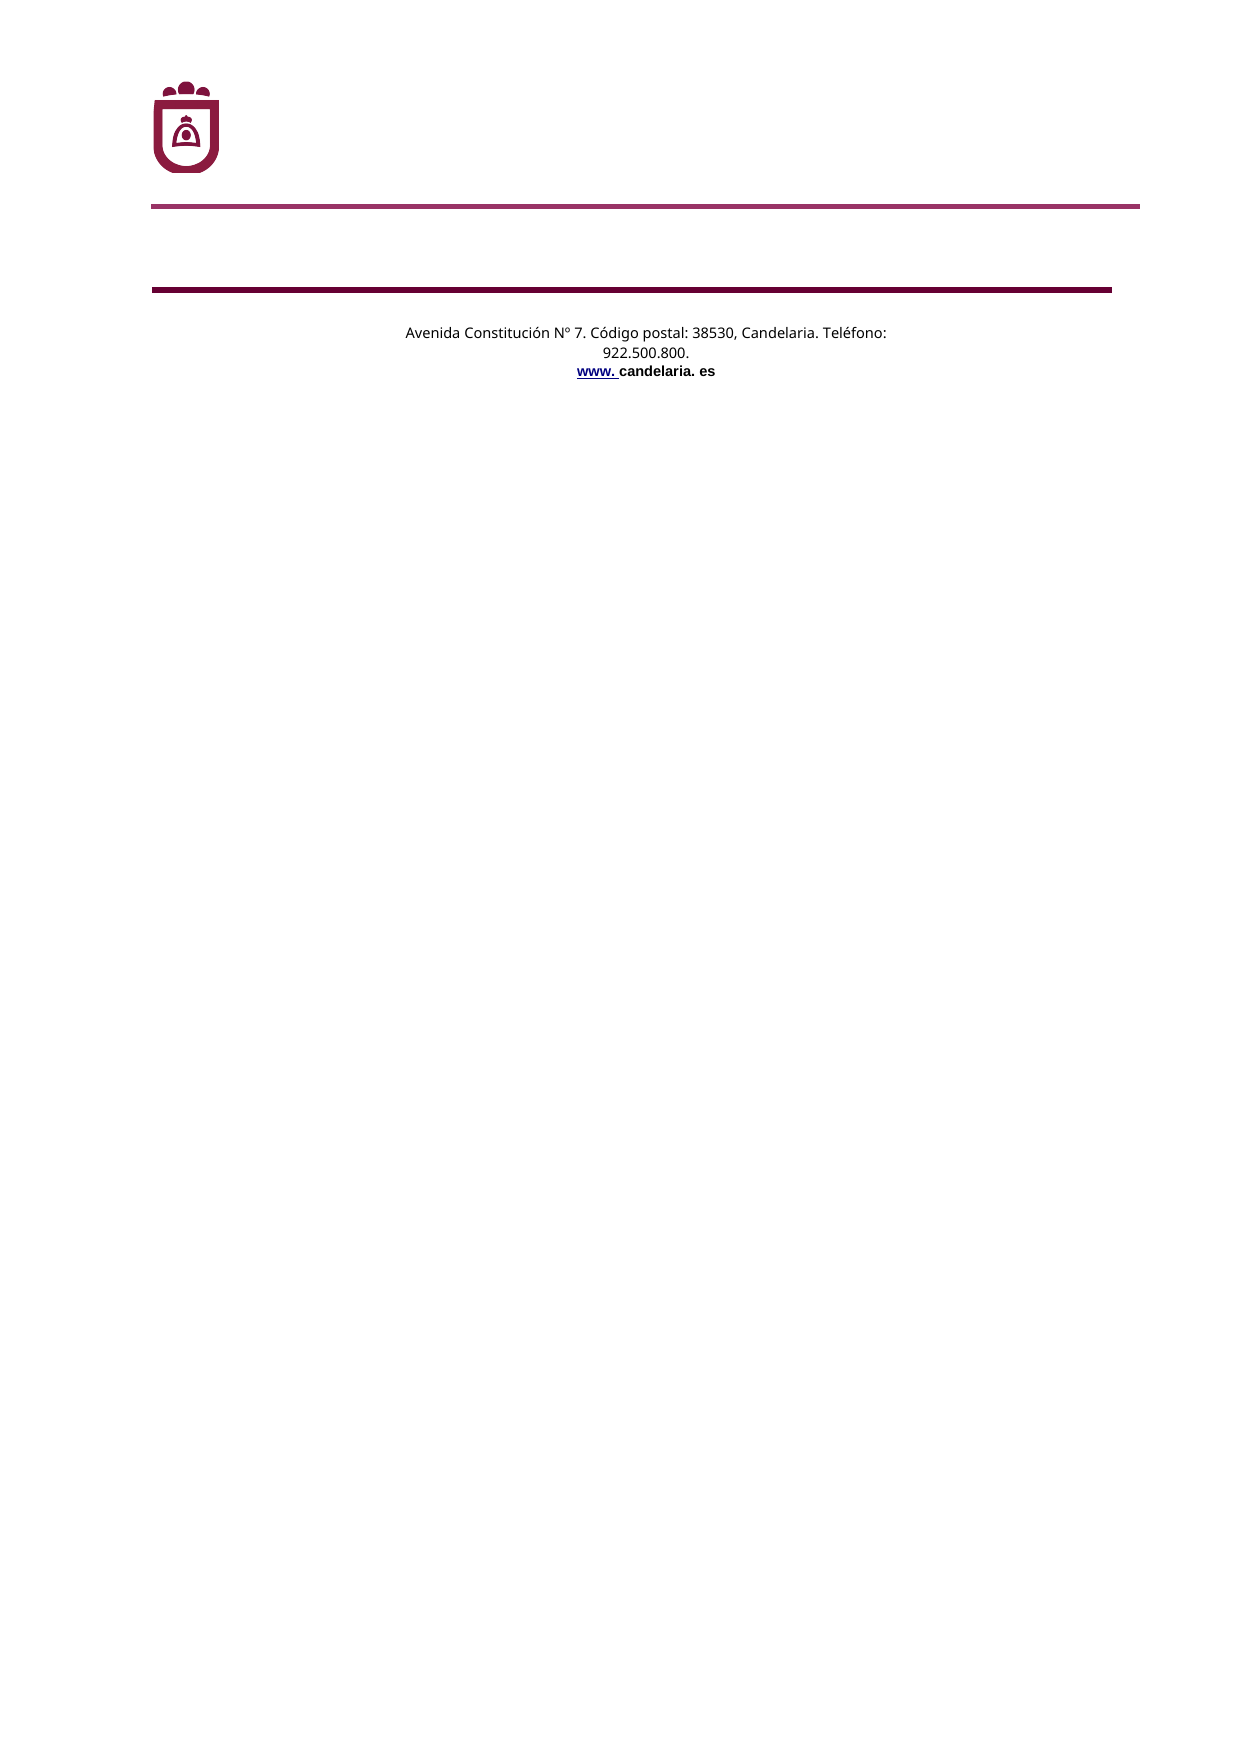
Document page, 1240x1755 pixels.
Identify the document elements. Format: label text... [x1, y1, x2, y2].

text www. candelaria. es [372, 363, 921, 380]
text Avenida Constitución Nº 7. Código postal: 38530, Candelaria. Teléfono: 922.500.800. [372, 323, 920, 363]
